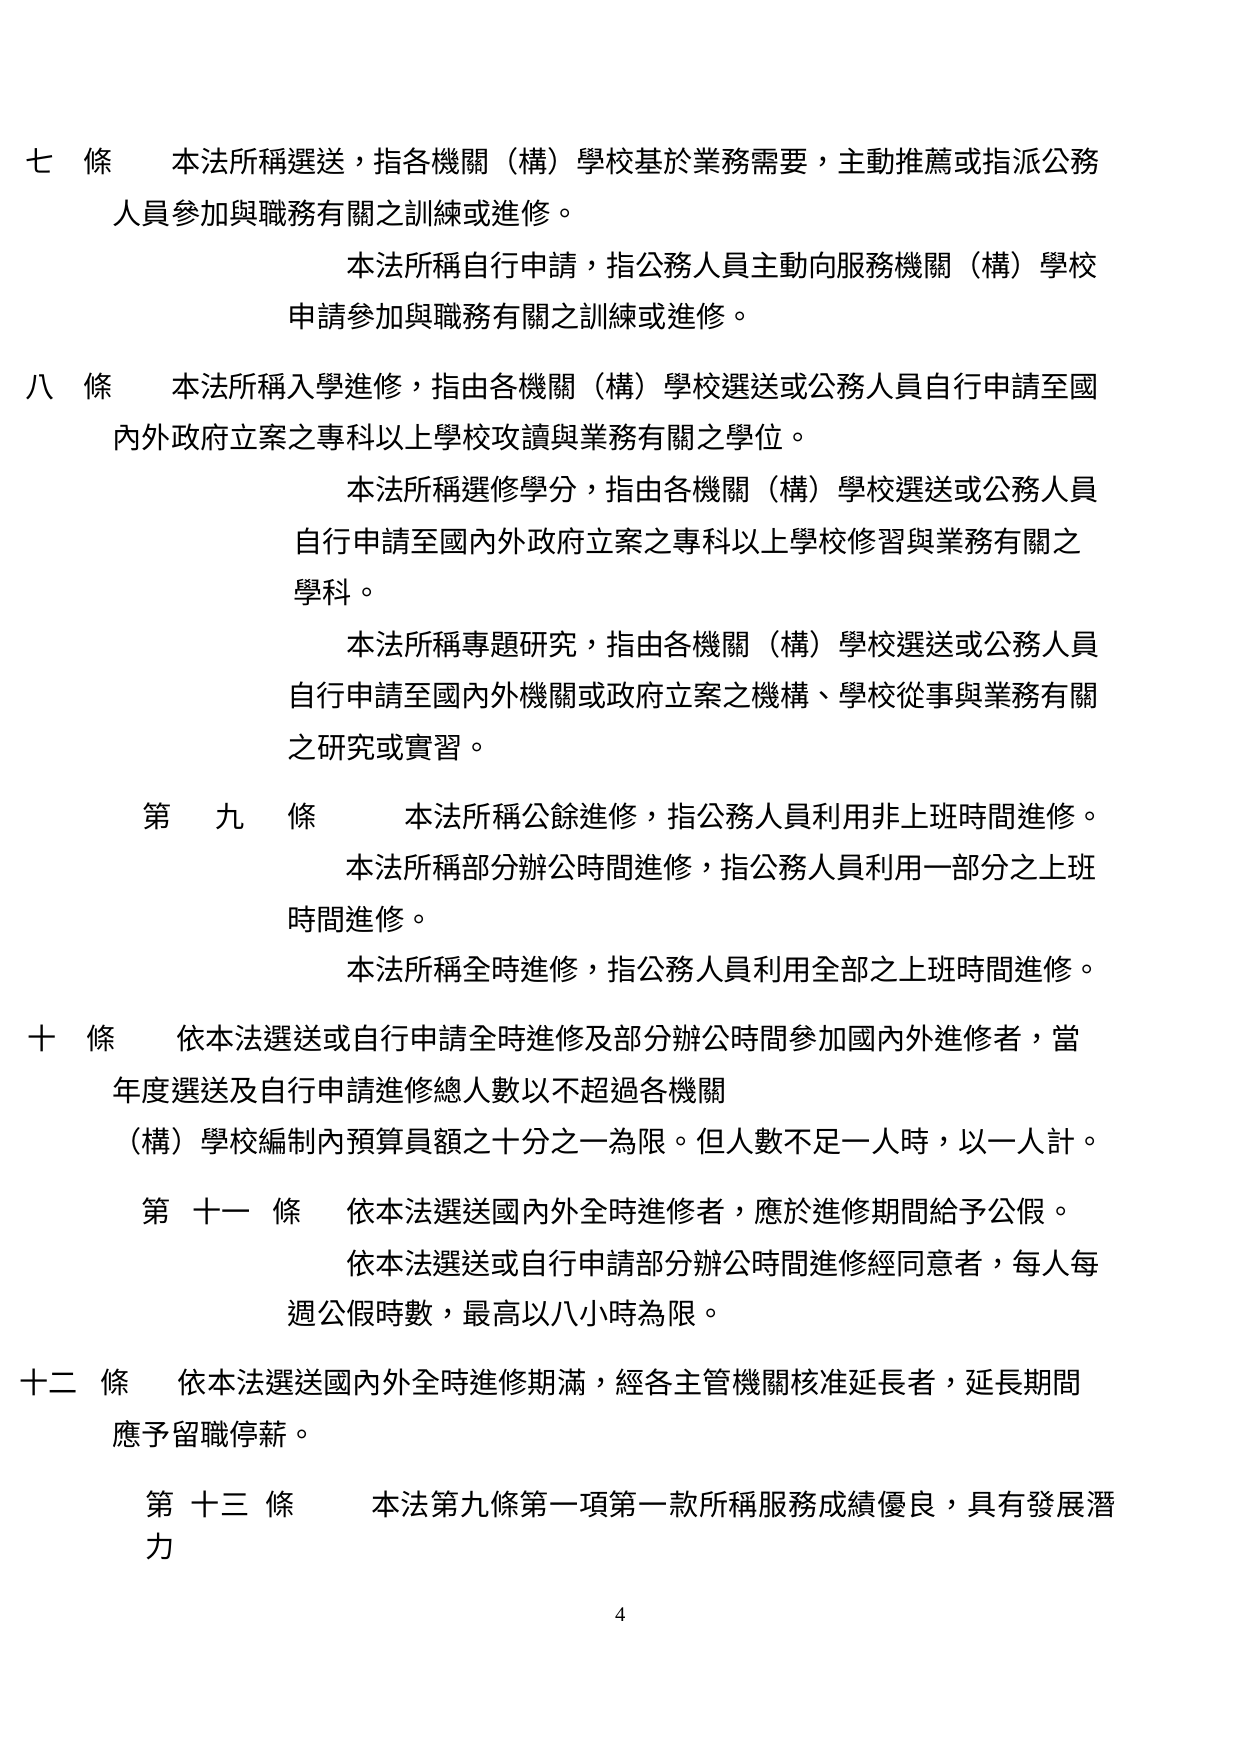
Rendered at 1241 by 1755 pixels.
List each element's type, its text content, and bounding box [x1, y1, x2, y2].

text 週公假時數，最高以八小時為限。 [288, 1292, 1118, 1332]
text 第 九 條 本法所稱公餘進修，指公務人員利用非上班時間進修。 [142, 793, 1118, 836]
text 第 十一 條 依本法選送國內外全時進修者，應於進修期間給予公假。依本法選送或自行申請部分辦公時間進修經同意者，每人每 [142, 1188, 1099, 1282]
text 第 八 條 本法所稱入學進修，指由各機關（構）學校選送或公務人員自行申請至國內外政府立案之專科以上學校攻讀與業務有關之學位。 [0, 363, 1099, 457]
text 本法所稱全時進修，指公務人員利用全部之上班時間進修。 [346, 948, 1118, 988]
text 本法所稱自行申請，指公務人員主動向服務機關（構）學校申請參加與職務有關之訓練或進修。 [288, 242, 1099, 336]
text 本法所稱部分辦公時間進修，指公務人員利用一部分之上班時間進修。 [287, 845, 1099, 939]
text 本法所稱專題研究，指由各機關（構）學校選送或公務人員自行申請至國內外機關或政府立案之機構、學校從事與業務有關之研究或實習。 [288, 621, 1099, 767]
text 第 十二 條 依本法選送國內外全時進修期滿，經各主管機關核准延長者，延長期間應予留職停薪。 [0, 1359, 1099, 1453]
text 第 十 條 依本法選送或自行申請全時進修及部分辦公時間參加國內外進修者，當年度選送及自行申請進修總人數以不超過各機關 [0, 1016, 1099, 1109]
text 第 十三 條 本法第九條第一項第一款所稱服務成績優良，具有發展潛力 [146, 1481, 1118, 1566]
text （構）學校編制內預算員額之十分之一為限。但人數不足一人時，以一人計。 [112, 1119, 1098, 1161]
text 本法所稱選修學分，指由各機關（構）學校選送或公務人員自行申請至國內外政府立案之專科以上學校修習與業務有關之學科。 [293, 467, 1099, 612]
text 第 七 條 本法所稱選送，指各機關（構）學校基於業務需要，主動推薦或指派公務人員參加與職務有關之訓練或進修。 [0, 139, 1099, 233]
